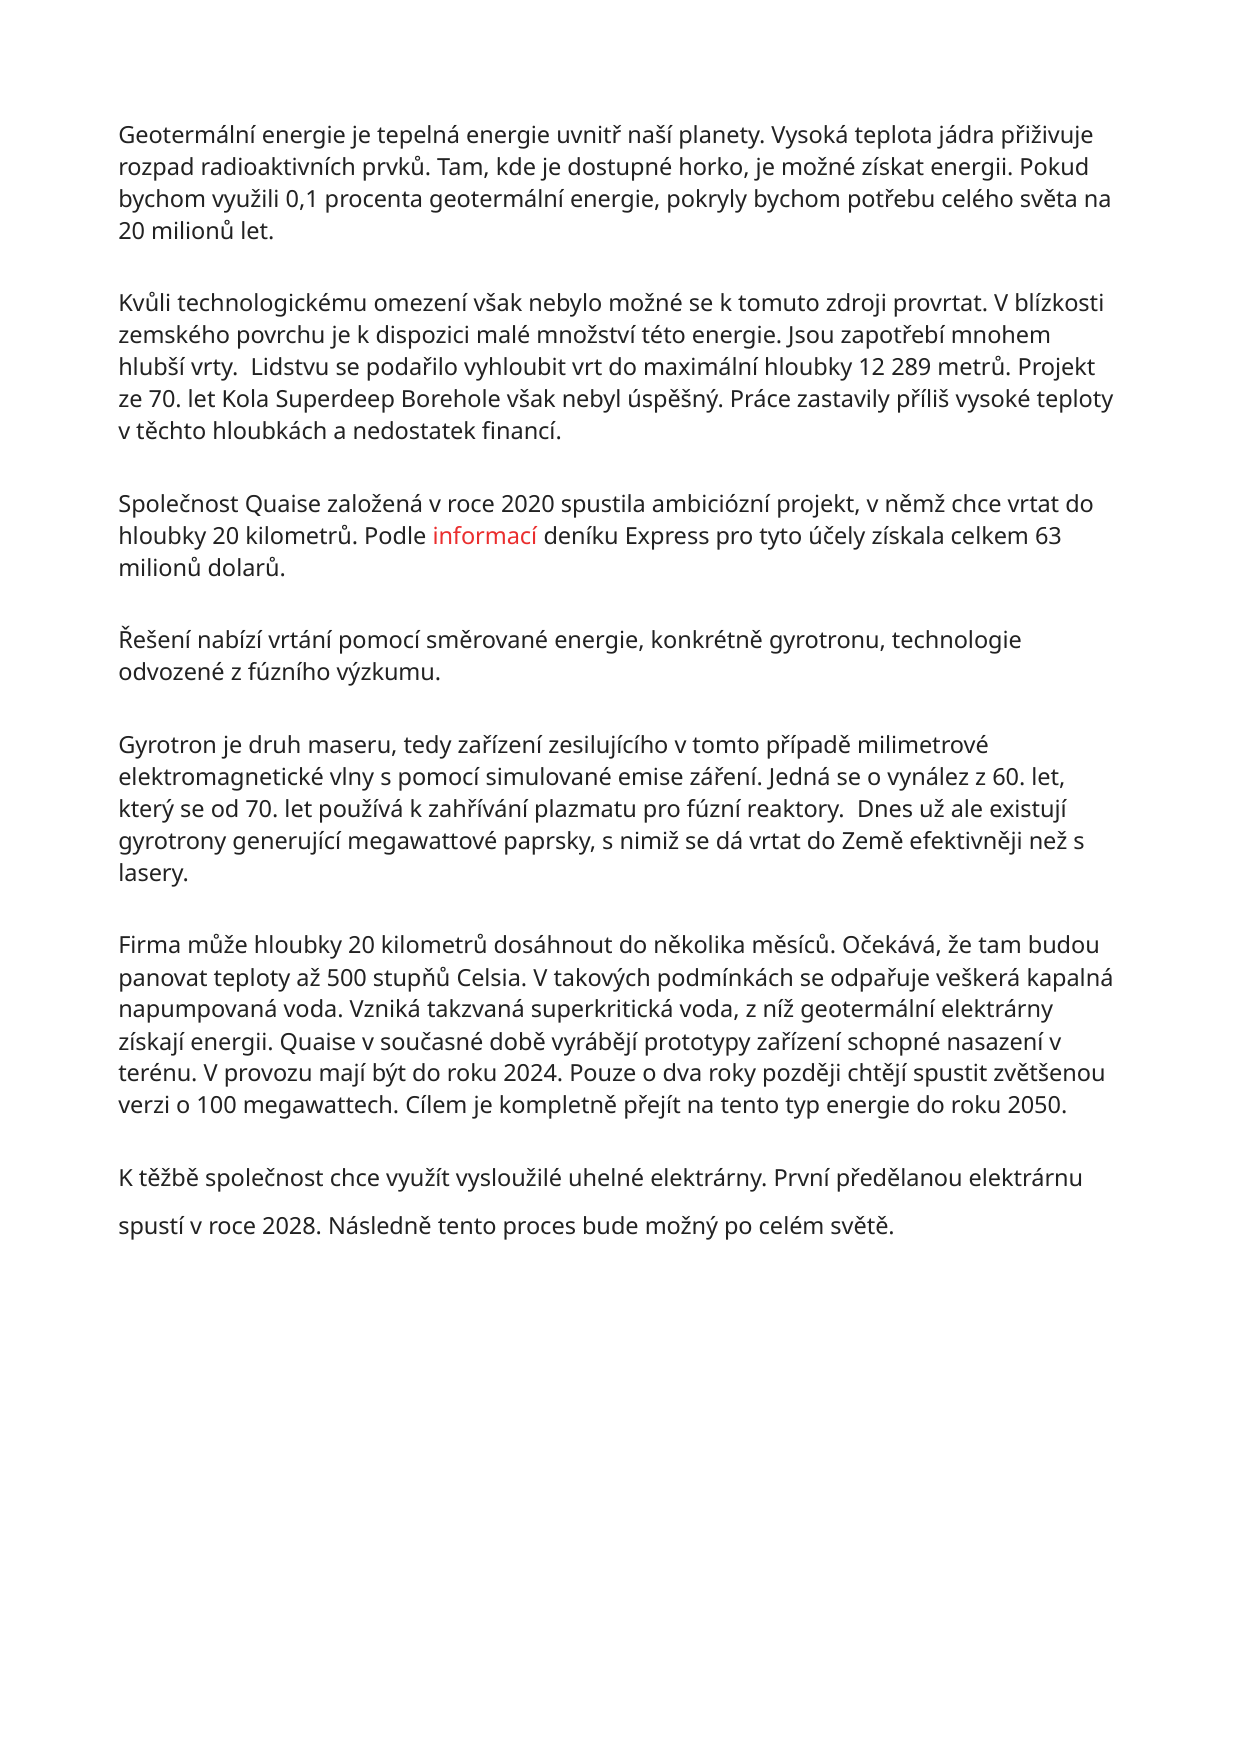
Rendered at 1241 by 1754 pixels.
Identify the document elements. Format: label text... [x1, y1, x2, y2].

text Společnost Quaise založená v roce 2020 spustila ambiciózní projekt, v němž chce vrtat do hloubky 20 kilometrů. Podle informací deníku Express pro tyto účely získala celkem 63 milionů dolarů. [118, 487, 1122, 583]
text Firma může hloubky 20 kilometrů dosáhnout do několika měsíců. Očekává, že tam budou panovat teploty až 500 stupňů Celsia. V takových podmínkách se odpařuje veškerá kapalná napumpovaná voda. Vzniká takzvaná superkritická voda, z níž geotermální elektrárny získají energii. Quaise v současné době vyrábějí prototypy zařízení schopné nasazení v terénu. V provozu mají být do roku 2024. Pouze o dva roky později chtějí spustit zvětšenou verzi o 100 megawattech. Cílem je kompletně přejít na tento typ energie do roku 2050. [118, 929, 1122, 1121]
text Řešení nabízí vrtání pomocí směrované energie, konkrétně gyrotronu, technologie odvozené z fúzního výzkumu. [118, 624, 1122, 688]
text Geotermální energie je tepelná energie uvnitř naší planety. Vysoká teplota jádra přiživuje rozpad radioaktivních prvků. Tam, kde je dostupné horko, je možné získat energii. Pokud bychom využili 0,1 procenta geotermální energie, pokryly bychom potřebu celého světa na 20 milionů let. [118, 118, 1122, 246]
text Kvůli technologickému omezení však nebylo možné se k tomuto zdroji provrtat. V blízkosti zemského povrchu je k dispozici malé množství této energie. Jsou zapotřebí mnohem hlubší vrty. Lidstvu se podařilo vyhloubit vrt do maximální hloubky 12 289 metrů. Projekt ze 70. let Kola Superdeep Borehole však nebyl úspěšný. Práce zastavily příliš vysoké teploty v těchto hloubkách a nedostatek financí. [118, 287, 1122, 447]
text Gyrotron je druh maseru, tedy zařízení zesilujícího v tomto případě milimetrové elektromagnetické vlny s pomocí simulované emise záření. Jedná se o vynález z 60. let, který se od 70. let používá k zahřívání plazmatu pro fúzní reaktory. Dnes už ale existují gyrotrony generující megawattové paprsky, s nimiž se dá vrtat do Země efektivněji než s lasery. [118, 728, 1122, 888]
text K těžbě společnost chce využít vysloužilé uhelné elektrárny. První předělanou elektrárnu spustí v roce 2028. Následně tento proces bude možný po celém světě. [118, 1161, 1122, 1241]
